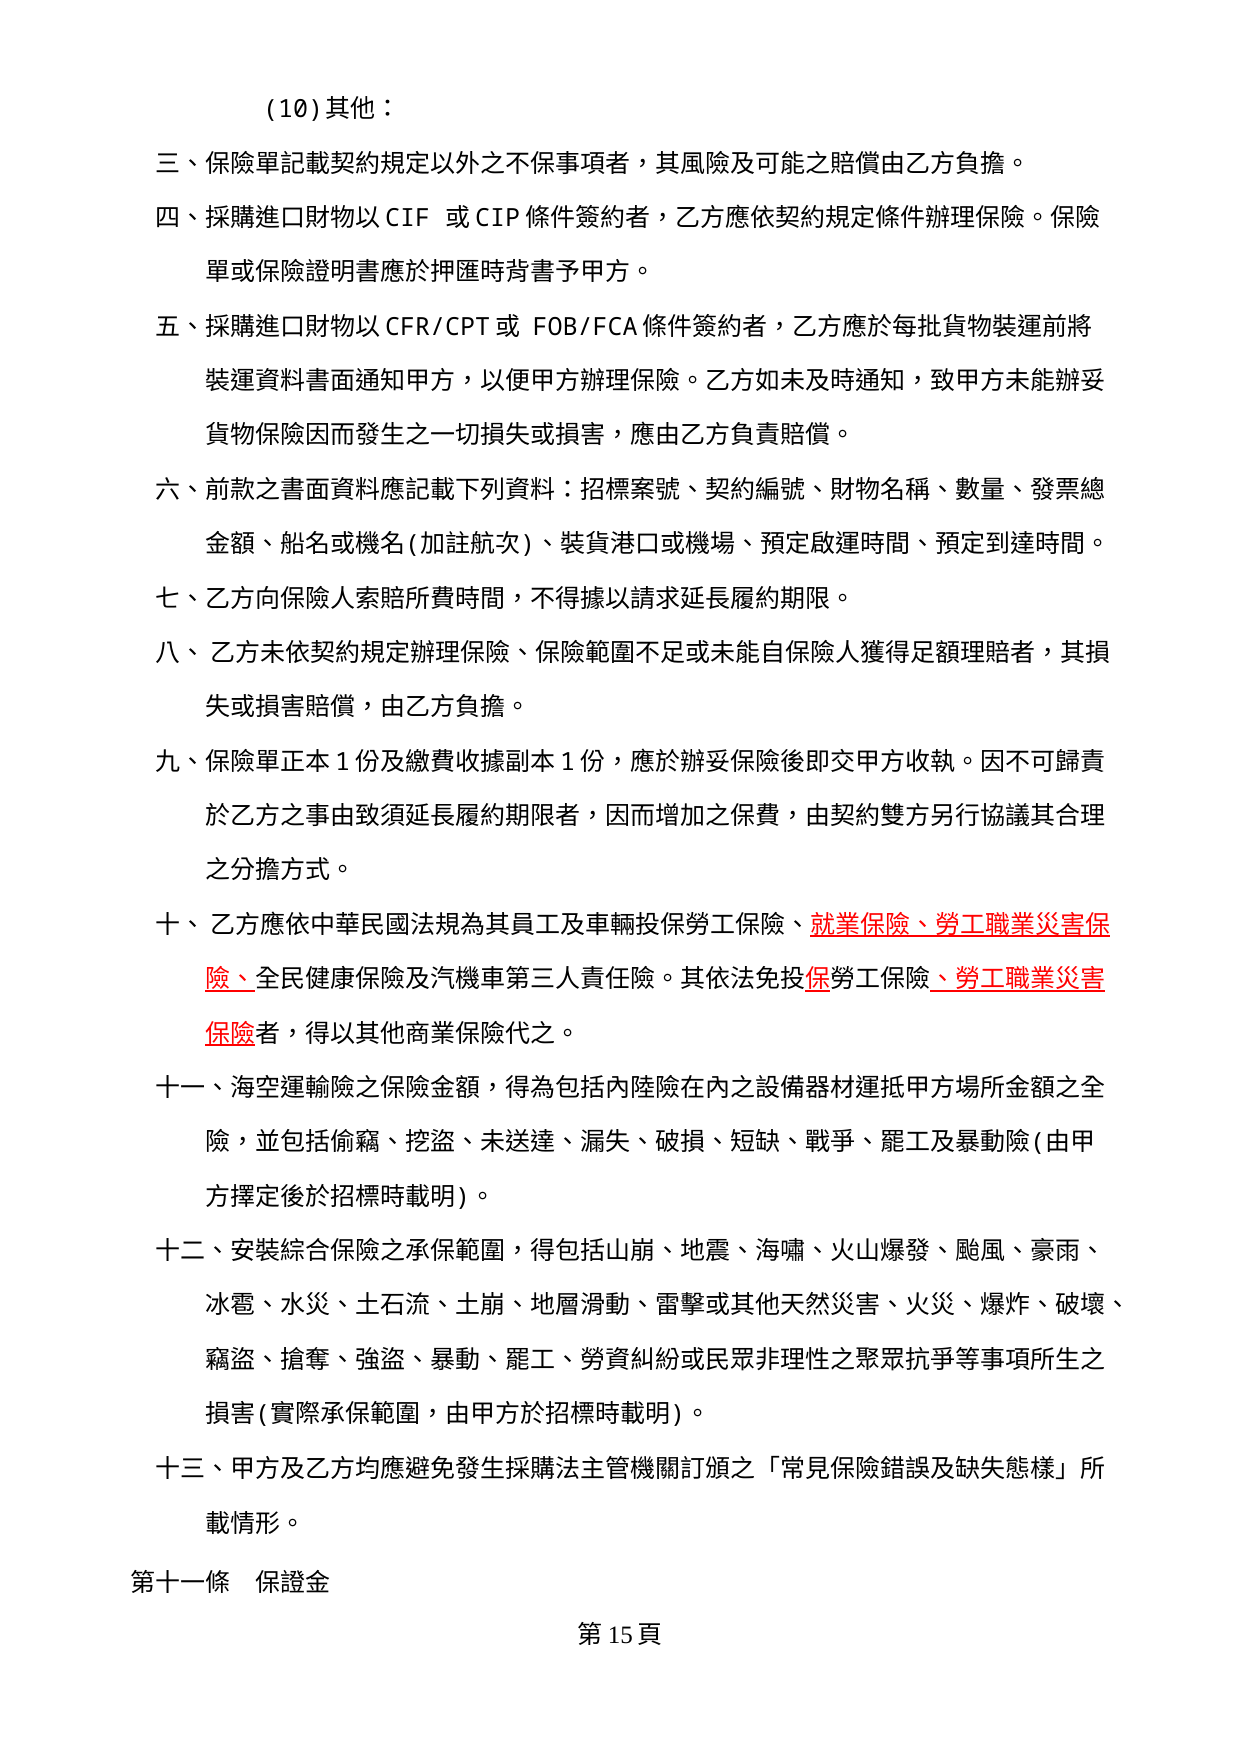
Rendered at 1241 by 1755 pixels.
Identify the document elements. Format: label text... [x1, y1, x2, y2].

text 十三、甲方及乙方均應避免發生採購法主管機關訂頒之「常見保險錯誤及缺失態樣」所載情形。 [155, 1448, 1110, 1543]
list 其他： [263, 89, 1110, 125]
text 六、前款之書面資料應記載下列資料：招標案號、契約編號、財物名稱、數量、發票總金額、船名或機名(加註航次)、裝貨港口或機場、預定啟運時間、預定到達時間。 [155, 469, 1110, 560]
text 十一、海空運輸險之保險金額，得為包括內陸險在內之設備器材運抵甲方場所金額之全險，並包括偷竊、挖盜、未送達、漏失、破損、短缺、戰爭、罷工及暴動險(由甲方擇定後於招標時載明)。 [155, 1067, 1110, 1212]
text 十二、安裝綜合保險之承保範圍，得包括山崩、地震、海嘯、火山爆發、颱風、豪雨、冰雹、水災、土石流、土崩、地層滑動、雷擊或其他天然災害、火災、爆炸、破壞、竊盜、搶奪、強盜、暴動、罷工、勞資糾紛或民眾非理性之聚眾抗爭等事項所生之損害(實際承保範圍，由甲方於招標時載明)。 [155, 1231, 1110, 1430]
text 三、保險單記載契約規定以外之不保事項者，其風險及可能之賠償由乙方負擔。 [155, 143, 1110, 179]
text 八、 乙方未依契約規定辦理保險、保險範圍不足或未能自保險人獲得足額理賠者，其損失或損害賠償，由乙方負擔。 [155, 632, 1110, 723]
text 四、採購進口財物以CIF 或CIP條件簽約者，乙方應依契約規定條件辦理保險。保險單或保險證明書應於押匯時背書予甲方。 [155, 197, 1110, 288]
text 九、保險單正本1份及繳費收據副本1份，應於辦妥保險後即交甲方收執。因不可歸責於乙方之事由致須延長履約期限者，因而增加之保費，由契約雙方另行協議其合理之分擔方式。 [155, 741, 1110, 886]
text 第十一條 保證金 [130, 1562, 1110, 1598]
text 十、 乙方應依中華民國法規為其員工及車輛投保勞工保險、就業保險、勞工職業災害保險、全民健康保險及汽機車第三人責任險。其依法免投保勞工保險、勞工職業災害保險者，得以其他商業保險代之。 [155, 904, 1110, 1049]
text 五、採購進口財物以CFR/CPT或 FOB/FCA條件簽約者，乙方應於每批貨物裝運前將裝運資料書面通知甲方，以便甲方辦理保險。乙方如未及時通知，致甲方未能辦妥貨物保險因而發生之一切損失或損害，應由乙方負責賠償。 [155, 306, 1110, 451]
text 七、乙方向保險人索賠所費時間，不得據以請求延長履約期限。 [155, 578, 1110, 614]
